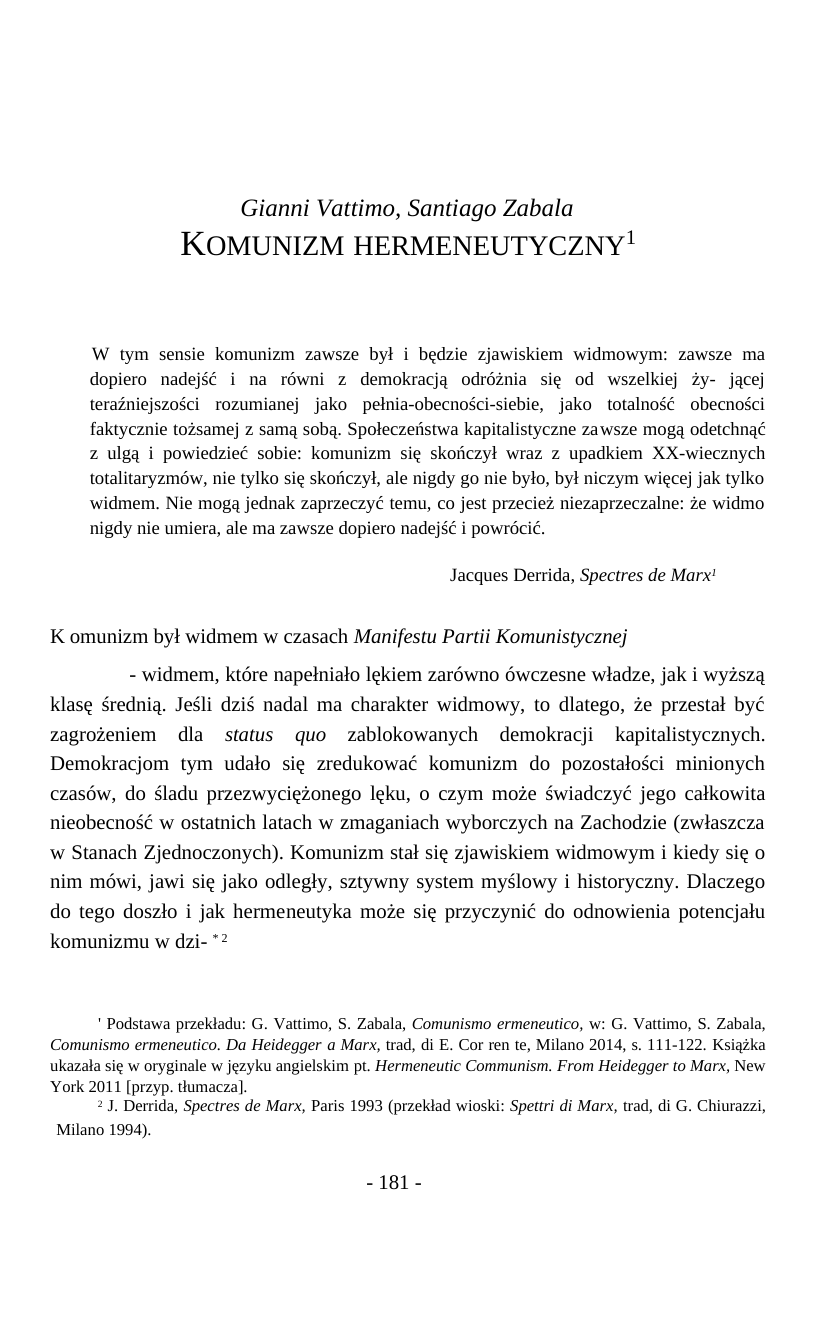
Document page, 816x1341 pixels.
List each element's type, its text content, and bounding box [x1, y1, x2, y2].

text - widmem, które napełniało lękiem zarówno ówczesne władze, jak i wyższą klasę średnią. Jeśli dziś nadal ma charakter widmowy, to dlatego, że przestał być zagrożeniem dla status quo zablokowanych demokra­cji kapitalistycznych. Demokracjom tym udało się zredukować komunizm do pozostałości minionych czasów, do śladu przezwyciężonego lęku, o czym może świadczyć jego całkowita nieobecność w ostatnich latach w zmaganiach wyborczych na Zachodzie (zwłaszcza w Stanach Zjednoczonych). Komunizm stał się zjawiskiem widmowym i kiedy się o nim mówi, jawi się jako odległy, sztywny system myślowy i historyczny. Dlaczego do tego doszło i jak herme­neutyka może się przyczynić do odnowienia potencjału komunizmu w dzi- * 2 [50, 662, 766, 953]
text 2 J. Derrida, Spectres de Marx, Paris 1993 (przekład wioski: Spettri di Marx, trad, di G. Chiurazzi, Milano 1994). [56, 1096, 766, 1139]
text ' Podstawa przekładu: G. Vattimo, S. Zabala, Comunismo ermeneutico, w: G. Vatti­mo, S. Zabala, Comunismo ermeneutico. Da Heidegger a Marx, trad, di E. Cor ren te, Milano 2014, s. 111-122. Książka ukazała się w oryginale w języku angielskim pt. Hermeneutic Commu­nism. From Heidegger to Marx, New York 2011 [przyp. tłumacza]. [50, 1014, 766, 1096]
text Jacques Derrida, Spectres de Marx1 [50, 564, 718, 586]
text Komunizm był widmem w czasach Manifestu Partii Komunistycznej [50, 624, 766, 648]
text - 181 - [366, 1170, 457, 1194]
text W tym sensie komunizm zawsze był i będzie zjawiskiem widmowym: zawsze ma dopiero nadejść i na równi z demokracją odróżnia się od wszelkiej ży- jącej teraźniejszości rozumianej jako pełnia-obecności-siebie, jako totalność obecności faktycznie tożsamej z samą sobą. Społeczeństwa kapitalistyczne za­wsze mogą odetchnąć z ulgą i powiedzieć sobie: komunizm się skończył wraz z upadkiem XX-wiecznych totalitaryzmów, nie tylko się skończył, ale nigdy go nie było, był niczym więcej jak tylko widmem. Nie mogą jednak zaprzeczyć temu, co jest przecież niezaprzeczalne: że widmo nigdy nie umiera, ale ma zawsze dopiero nadejść i powrócić. [89, 343, 766, 538]
text Gianni Vattimo, Santiago Zabala [50, 193, 766, 222]
subtitle Komunizm hermeneutyczny1 [50, 222, 766, 263]
